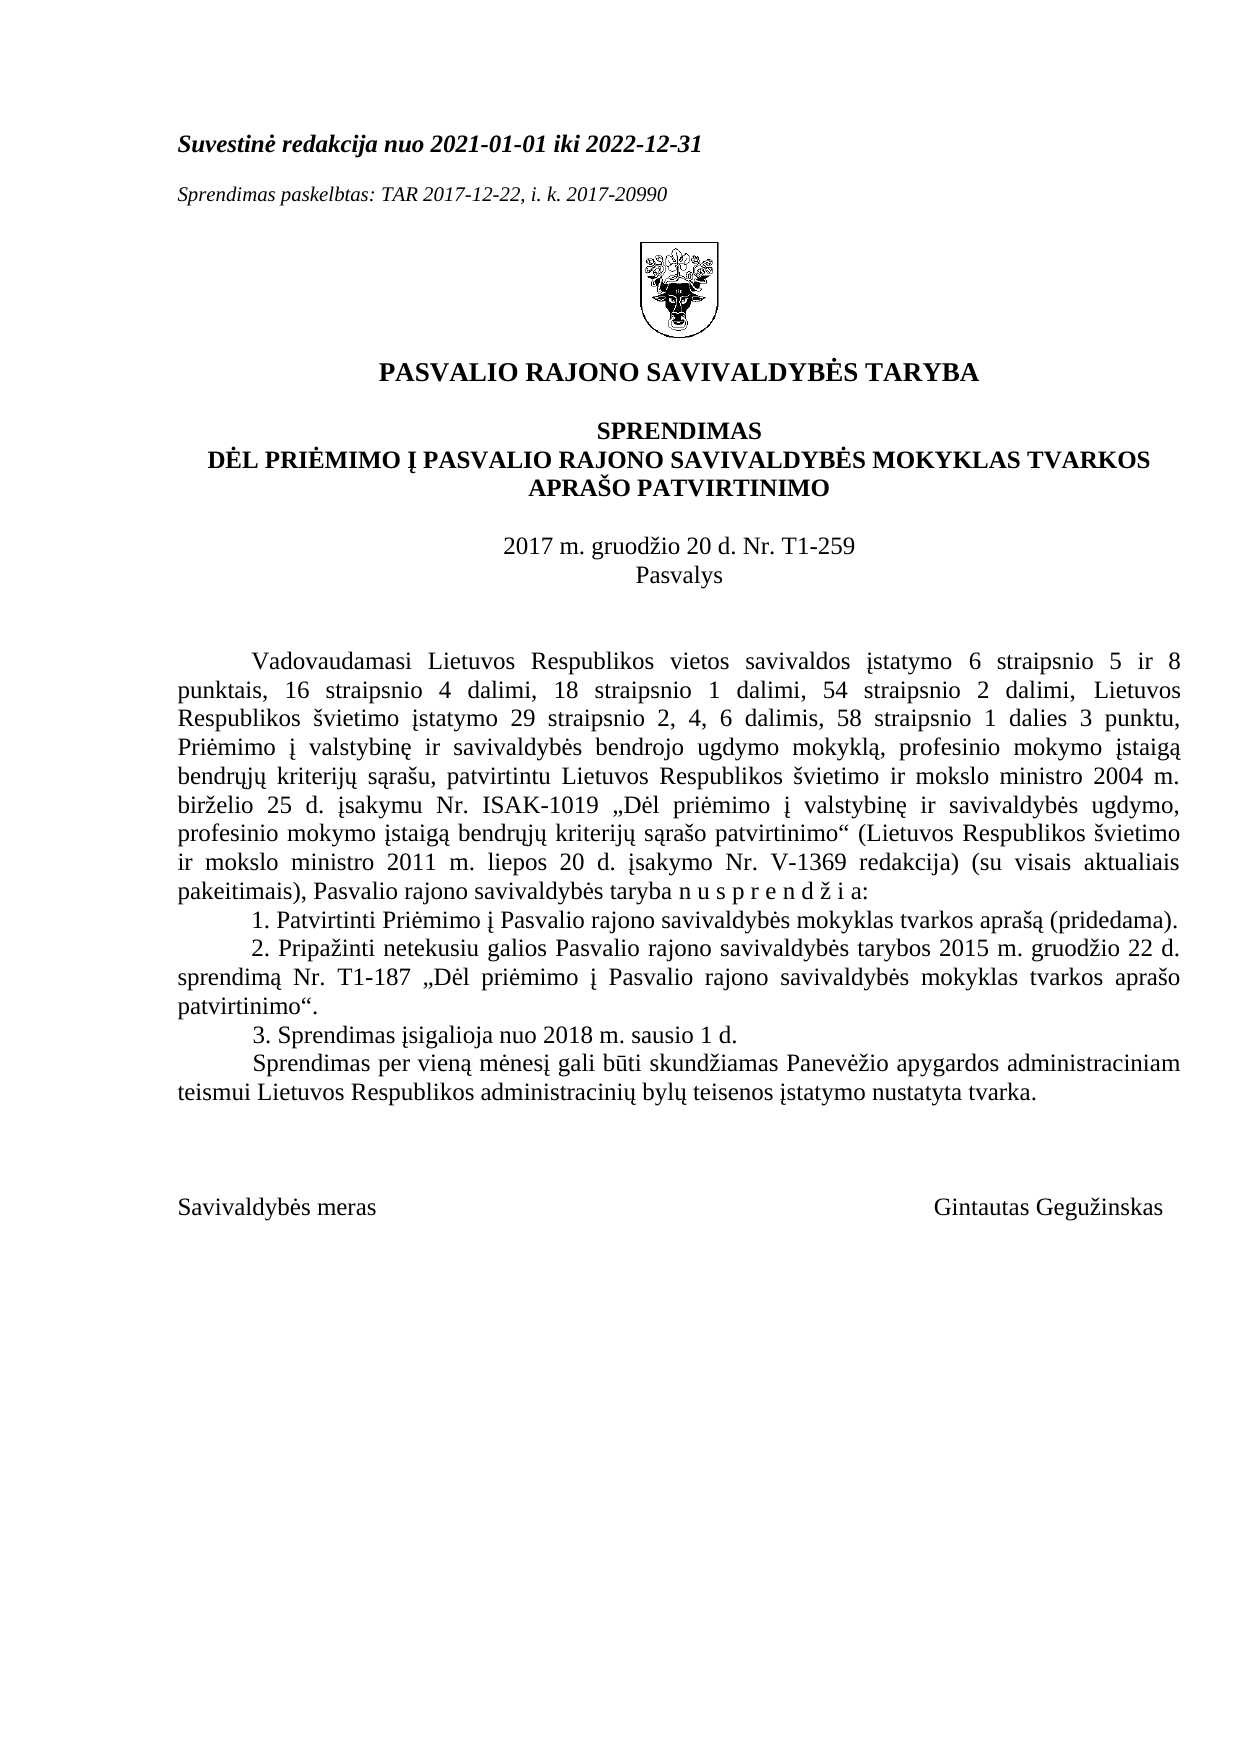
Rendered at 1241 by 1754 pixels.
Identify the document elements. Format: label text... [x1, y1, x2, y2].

text Pasvalio rajono savivaldybės taryba [177, 356, 1181, 387]
text Savivaldybės meras Gintautas Gegužinskas [177, 1192, 1181, 1221]
text Vadovaudamasi Lietuvos Respublikos vietos savivaldos įstatymo 6 straipsnio 5 ir 8 punktais, 16 straipsnio 4 dalimi, 18 straipsnio 1 dalimi, 54 straipsnio 2 dalimi, Lietuvos Respublikos švietimo įstatymo 29 straipsnio 2, 4, 6 dalimis, 58 straipsnio 1 dalies 3 punktu, Priėmimo į valstybinę ir savivaldybės bendrojo ugdymo mokyklą, profesinio mokymo įstaigą bendrųjų kriterijų sąrašu, patvirtintu Lietuvos Respublikos švietimo ir mokslo ministro 2004 m. birželio 25 d. įsakymu Nr. ISAK-1019 „Dėl priėmimo į valstybinę ir savivaldybės ugdymo, profesinio mokymo įstaigą bendrųjų kriterijų sąrašo patvirtinimo“ (Lietuvos Respublikos švietimo ir mokslo ministro 2011 m. liepos 20 d. įsakymo Nr. V-1369 redakcija) (su visais aktualiais pakeitimais), Pasvalio rajono savivaldybės taryba nusprendžia: [177, 646, 1181, 905]
text Pasvalys [177, 560, 1181, 588]
text 1. Patvirtinti Priėmimo į Pasvalio rajono savivaldybės mokyklas tvarkos aprašą (pridedama). [177, 905, 1181, 933]
text Dėl priėmimo į pasvalio rajono savivaldybės mokyklas tvarkos aprašo patvirtinimo [177, 445, 1181, 502]
text 2017 m. gruodžio 20 d. Nr. T1-259 [177, 531, 1181, 560]
text Sprendimas paskelbtas: TAR 2017-12-22, i. k. 2017-20990 [177, 182, 1181, 206]
text 3. Sprendimas įsigalioja nuo 2018 m. sausio 1 d. [177, 1020, 1181, 1048]
text 2. Pripažinti netekusiu galios Pasvalio rajono savivaldybės tarybos 2015 m. gruodžio 22 d. sprendimą Nr. T1-187 „Dėl priėmimo į Pasvalio rajono savivaldybės mokyklas tvarkos aprašo patvirtinimo“. [177, 933, 1181, 1020]
text Sprendimas per vieną mėnesį gali būti skundžiamas Panevėžio apygardos administraciniam teismui Lietuvos Respublikos administracinių bylų teisenos įstatymo nustatyta tvarka. [177, 1048, 1181, 1106]
text Sprendimas [177, 416, 1181, 445]
text Suvestinė redakcija nuo 2021-01-01 iki 2022-12-31 [177, 129, 1181, 158]
